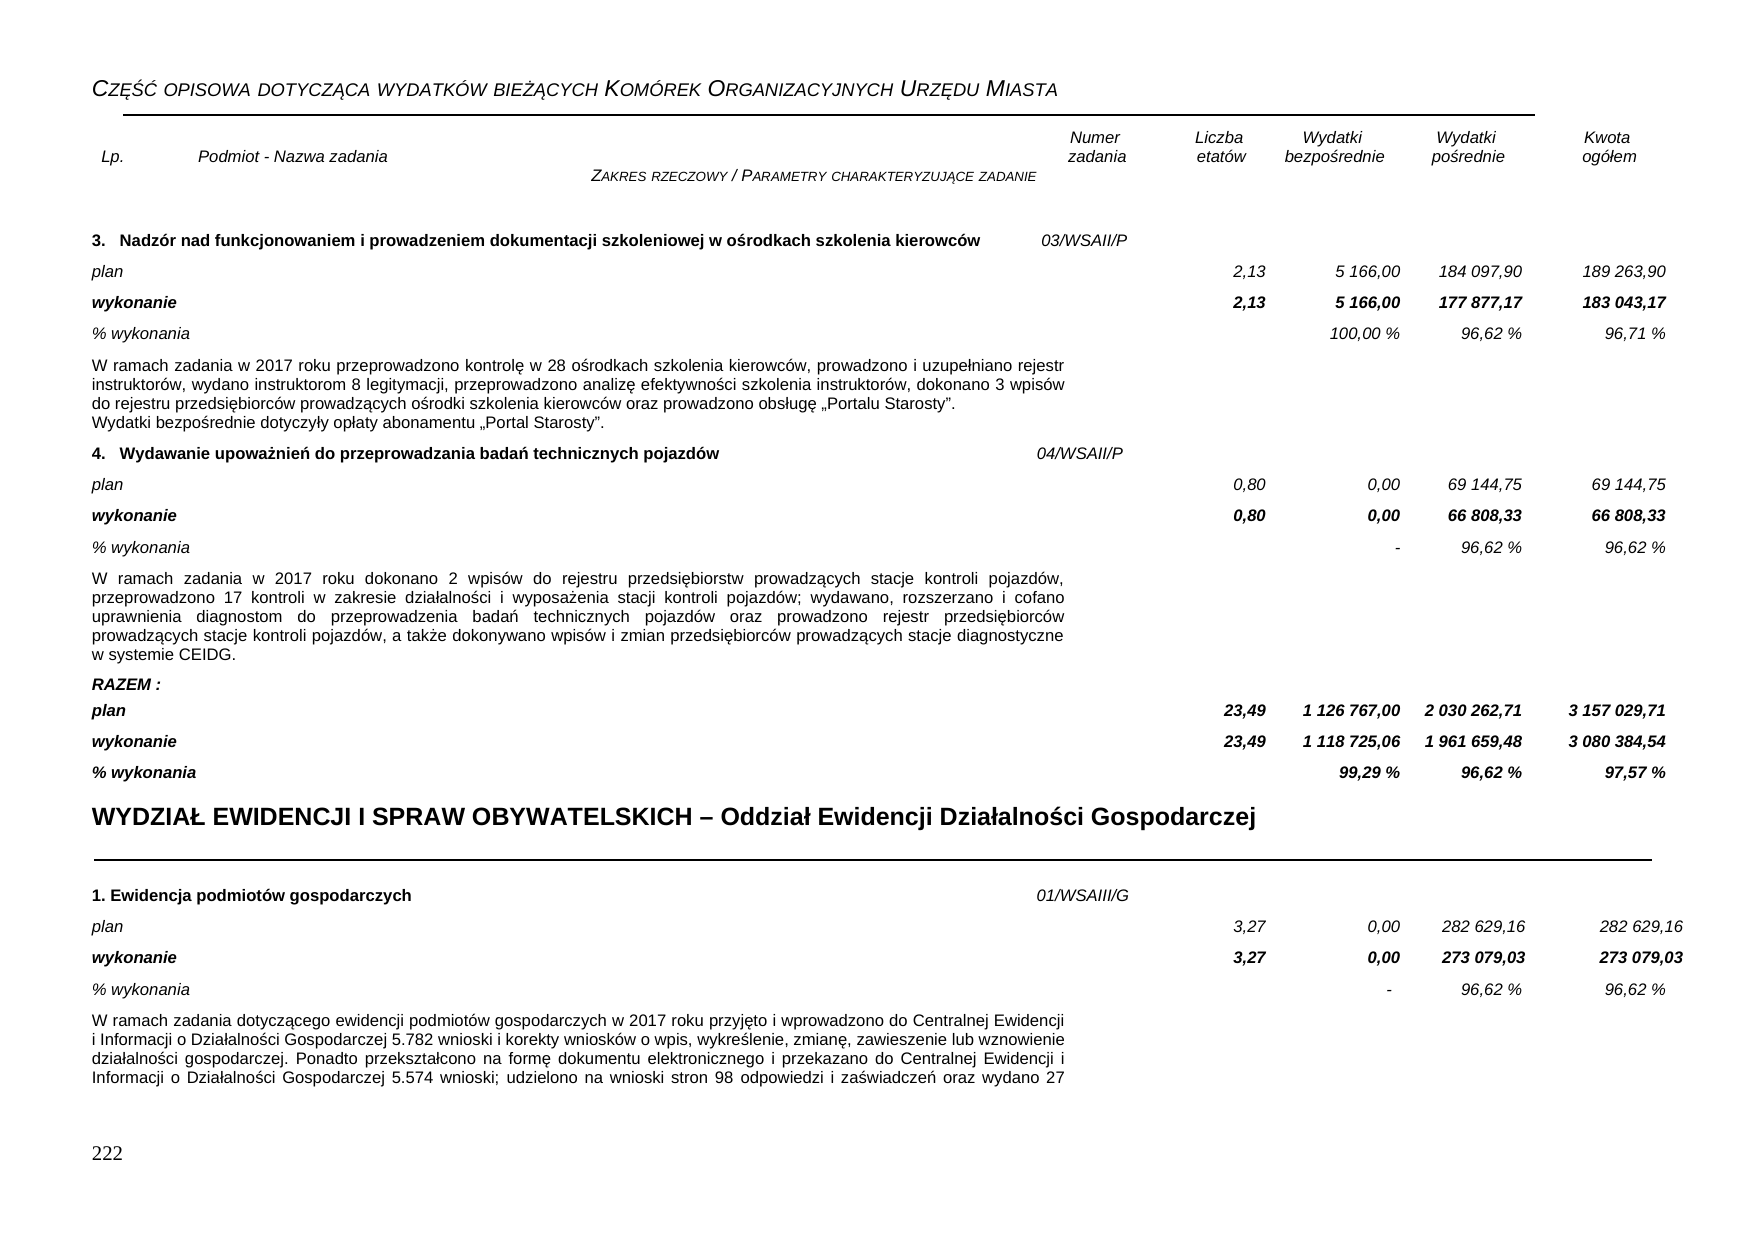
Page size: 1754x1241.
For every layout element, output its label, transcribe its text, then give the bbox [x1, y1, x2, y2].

text wykonanie 0,80 0,00 66 808,33 66 808,33 [92, 506, 1685, 525]
text Wydatki bezpośrednie dotyczyły opłaty abonamentu „Portal Starosty”. [92, 413, 1065, 432]
text 4. Wydawanie upoważnień do przeprowadzania badań technicznych pojazdów 04/WSAII/P [92, 444, 1685, 463]
text wykonanie 2,13 5 166,00 177 877,17 183 043,17 [92, 293, 1685, 312]
text % wykonania 100,00 % 96,62 % 96,71 % [92, 324, 1685, 343]
text W ramach zadania w 2017 roku przeprowadzono kontrolę w 28 ośrodkach szkolenia kierowców, prowadzono i uzupełniano rejestr instruktorów, wydano instruktorom 8 legitymacji, przeprowadzono analizę efektywności szkolenia instruktorów, dokonano 3 wpisów do rejestru przedsiębiorców prowadzących ośrodki szkolenia kierowców oraz prowadzono obsługę „Portalu Starosty”. [92, 355, 1065, 413]
text 3. Nadzór nad funkcjonowaniem i prowadzeniem dokumentacji szkoleniowej w ośrodkach szkolenia kierowców 03/WSAII/P [92, 231, 1685, 250]
text plan 0,80 0,00 69 144,75 69 144,75 [92, 475, 1685, 494]
text W ramach zadania w 2017 roku dokonano 2 wpisów do rejestru przedsiębiorstw prowadzących stacje kontroli pojazdów, przeprowadzono 17 kontroli w zakresie działalności i wyposażenia stacji kontroli pojazdów; wydawano, rozszerzano i cofano uprawnienia diagnostom do przeprowadzenia badań technicznych pojazdów oraz prowadzono rejestr przedsiębiorców prowadzących stacje kontroli pojazdów, a także dokonywano wpisów i zmian przedsiębiorców prowadzących stacje diagnostyczne w systemie CEIDG. [92, 568, 1065, 664]
subtitle WYDZIAŁ EWIDENCJI I SPRAW OBYWATELSKICH – Oddział Ewidencji Działalności Gospodarczej [92, 801, 1685, 830]
text plan 23,49 1 126 767,00 2 030 262,71 3 157 029,71 [92, 701, 1685, 720]
text % wykonania - 96,62 % 96,62 % [92, 979, 1685, 998]
text % wykonania - 96,62 % 96,62 % [92, 537, 1685, 557]
text W ramach zadania dotyczącego ewidencji podmiotów gospodarczych w 2017 roku przyjęto i wprowadzono do Centralnej Ewidencji i Informacji o Działalności Gospodarczej 5.782 wnioski i korekty wniosków o wpis, wykreślenie, zmianę, zawieszenie lub wznowienie działalności gospodarczej. Ponadto przekształcono na formę dokumentu elektronicznego i przekazano do Centralnej Ewidencji i Informacji o Działalności Gospodarczej 5.574 wnioski; udzielono na wnioski stron 98 odpowiedzi i zaświadczeń oraz wydano 27 [92, 1011, 1065, 1087]
text plan 3,27 0,00 282 629,16 282 629,16 [92, 917, 1685, 936]
text % wykonania 99,29 % 96,62 % 97,57 % [92, 763, 1685, 782]
text plan 2,13 5 166,00 184 097,90 189 263,90 [92, 262, 1685, 281]
text wykonanie 23,49 1 118 725,06 1 961 659,48 3 080 384,54 [92, 732, 1685, 751]
text 1. Ewidencja podmiotów gospodarczych 01/WSAIII/G [92, 886, 1685, 905]
text wykonanie 3,27 0,00 273 079,03 273 079,03 [92, 948, 1685, 967]
text RAZEM : [92, 674, 1685, 694]
